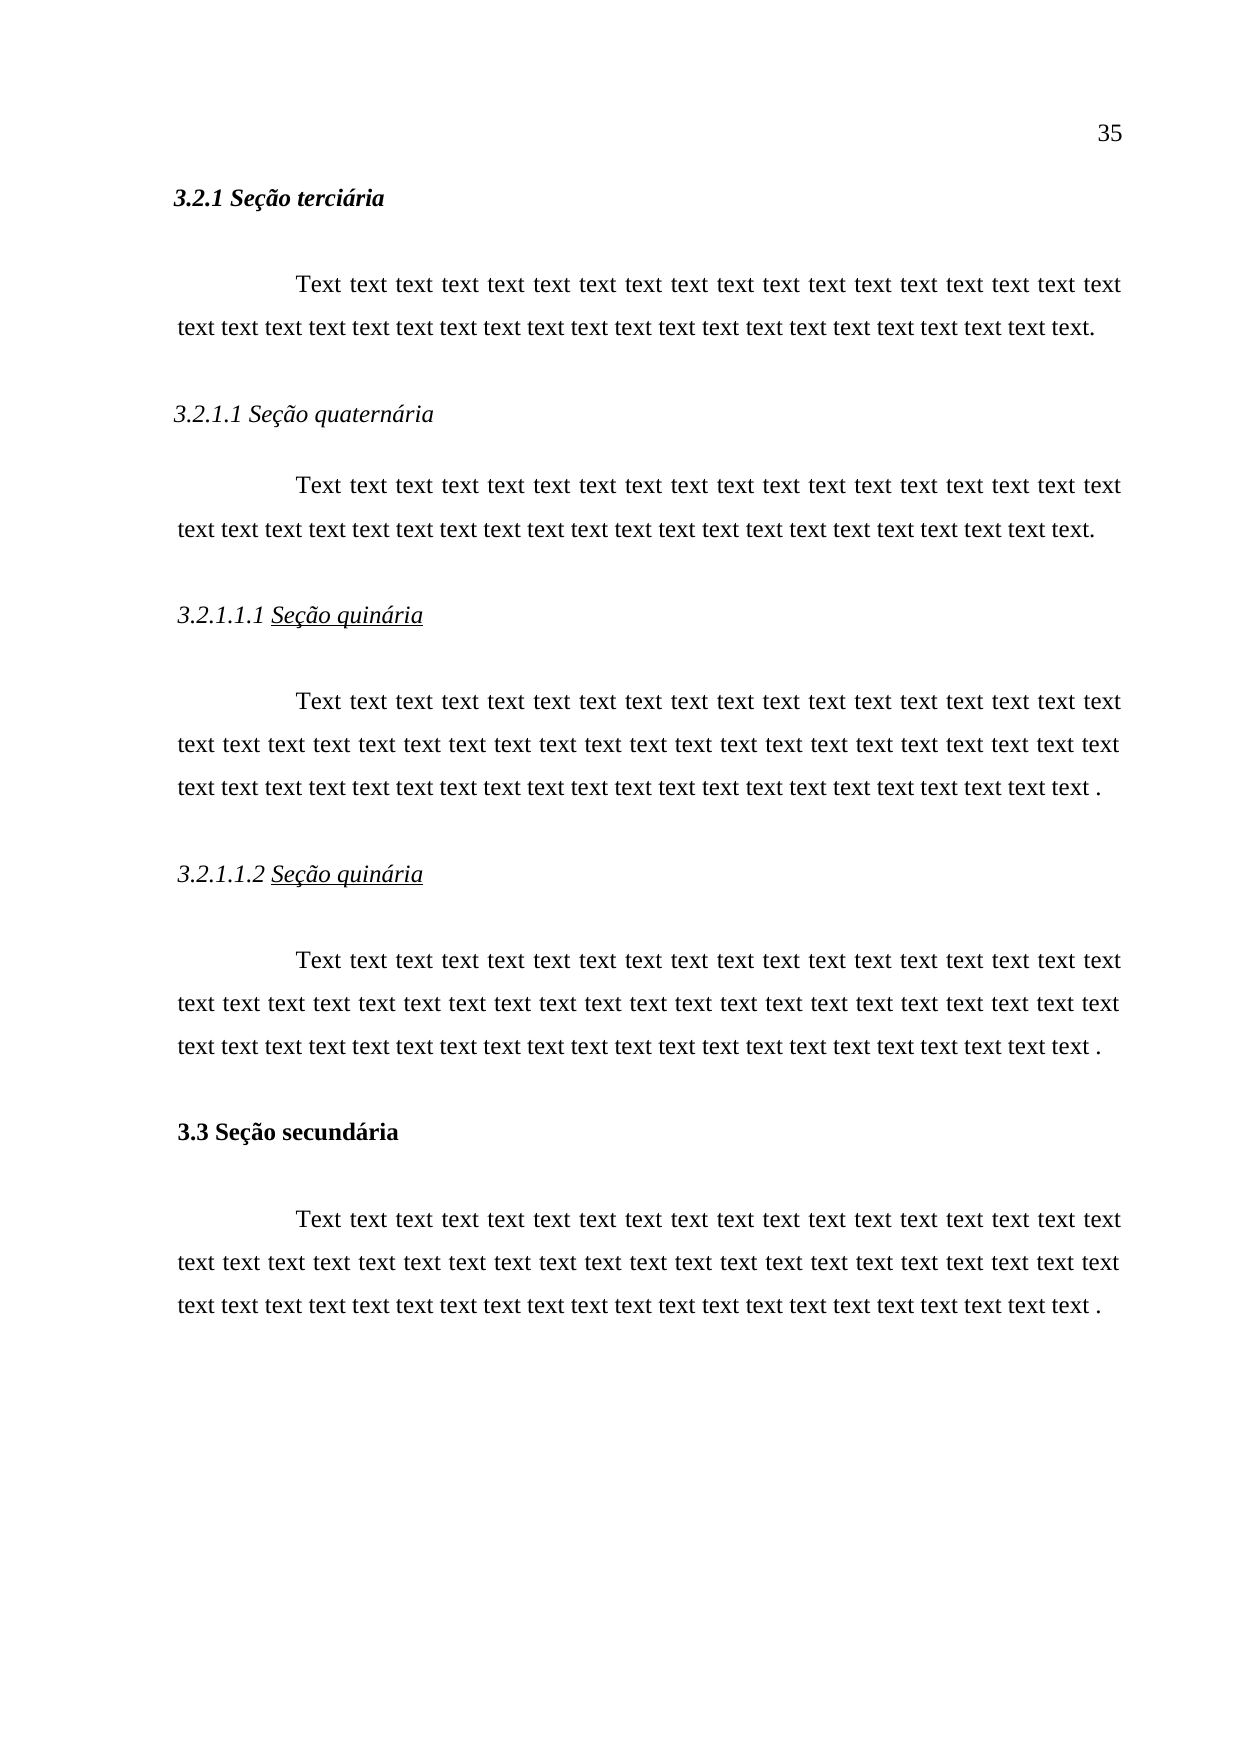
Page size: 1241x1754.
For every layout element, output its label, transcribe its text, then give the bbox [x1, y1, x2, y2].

text Text text text text text text text text text text text text text text text text text text text text text text text text text text text text text text text text text text text text text text text text text text text text text text text text text text text text text text text text text text text text . [177, 686, 1122, 801]
text Text text text text text text text text text text text text text text text text text text text text text text text text text text text text text text text text text text text text text text text text text text text text text text text text text text text text text text text text text text text text . [177, 945, 1122, 1060]
subtitle Seção quaternária [173, 399, 1122, 427]
subtitle Seção terciária [173, 183, 1122, 212]
text Text text text text text text text text text text text text text text text text text text text text text text text text text text text text text text text text text text text text text text text text text text text text text text text text text text text text text text text text text text text text . [177, 1204, 1122, 1319]
text Text text text text text text text text text text text text text text text text text text text text text text text text text text text text text text text text text text text text text text text. [177, 269, 1122, 341]
text Text text text text text text text text text text text text text text text text text text text text text text text text text text text text text text text text text text text text text text text. [177, 471, 1122, 542]
subtitle Seção quinária [177, 600, 1122, 629]
subtitle Seção quinária [177, 859, 1122, 887]
subtitle Seção secundária [177, 1117, 1122, 1146]
